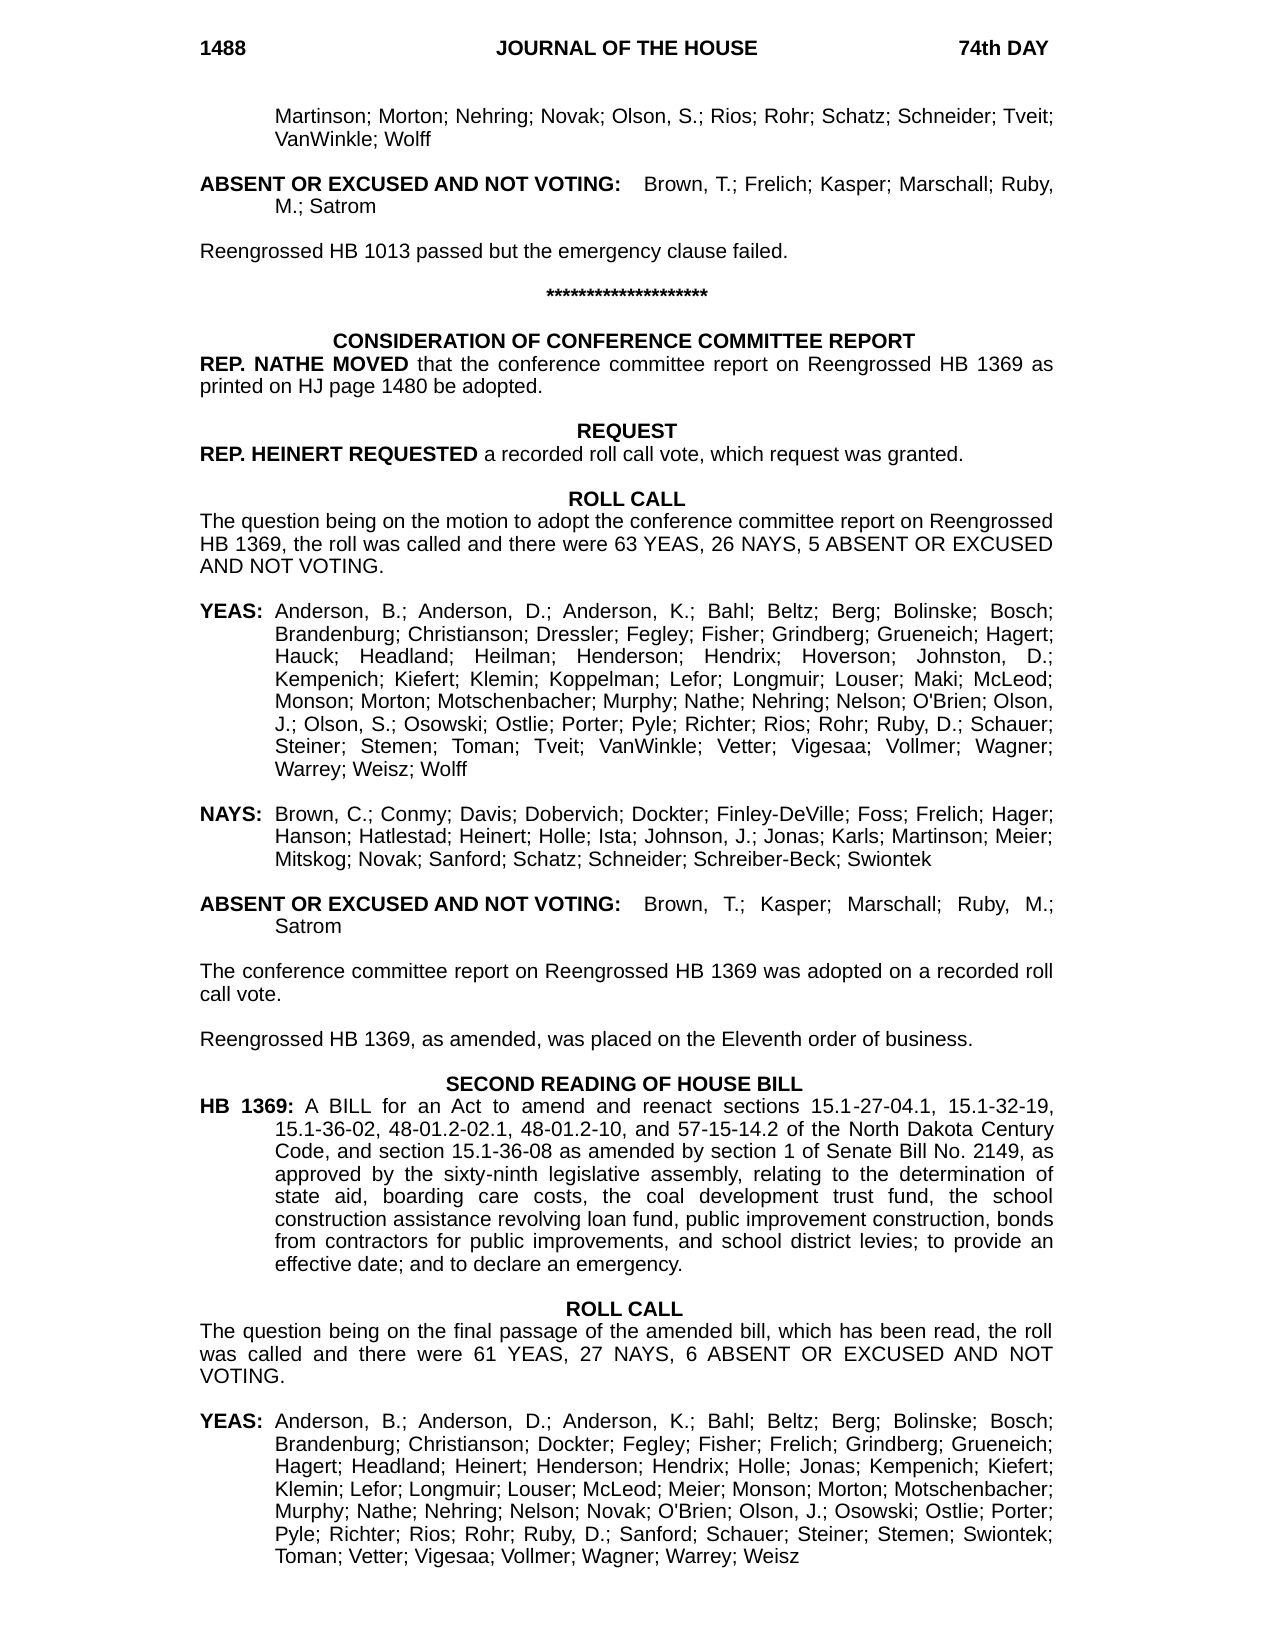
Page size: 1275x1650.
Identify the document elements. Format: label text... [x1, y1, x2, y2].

text Reengrossed HB 1369, as amended, was placed on the Eleventh order of business. [199, 1028, 1054, 1051]
text SECOND READING OF HOUSE BILL [199, 1073, 1054, 1096]
title Martinson; Morton; Nehring; Novak; Olson, S.; Rios; Rohr; Schatz; Schneider; Tveit; VanWinkle; Wolff [199, 106, 1054, 151]
title ABSENT OR EXCUSED AND NOT VOTING: Brown, T.; Kasper; Marschall; Ruby, M.; Satrom [199, 893, 1054, 938]
text The question being on the motion to adopt the conference committee report on Reengrossed HB 1369, the roll was called and there were 63 YEAS, 26 NAYS, 5 ABSENT OR EXCUSED AND NOT VOTING. [199, 511, 1054, 578]
text The question being on the final passage of the amended bill, which has been read, the roll was called and there were 61 YEAS, 27 NAYS, 6 ABSENT OR EXCUSED AND NOT VOTING. [199, 1321, 1054, 1388]
subtitle Page 1487 [9, 9, 109, 57]
text REP. NATHE MOVED that the conference committee report on Reengrossed HB 1369 as printed on HJ page 1480 be adopted. [199, 353, 1054, 398]
text REP. HEINERT REQUESTED a recorded roll call vote, which request was granted. [199, 443, 1054, 466]
text CONSIDERATION OF CONFERENCE COMMITTEE REPORT [199, 331, 1054, 353]
title YEAS: Anderson, B.; Anderson, D.; Anderson, K.; Bahl; Beltz; Berg; Bolinske; Bosch; Brandenburg; Christianson; Dressler; Fegley; Fisher; Grindberg; Grueneich; Hagert; Hauck; Headland; Heilman; Henderson; Hendrix; Hoverson; Johnston, D.; Kempenich; Kiefert; Klemin; Koppelman; Lefor; Longmuir; Louser; Maki; McLeod; Monson; Morton; Motschenbacher; Murphy; Nathe; Nehring; Nelson; O'Brien; Olson, J.; Olson, S.; Osowski; Ostlie; Porter; Pyle; Richter; Rios; Rohr; Ruby, D.; Schauer; Steiner; Stemen; Toman; Tveit; VanWinkle; Vetter; Vigesaa; Vollmer; Wagner; Warrey; Weisz; Wolff [199, 601, 1054, 781]
text The conference committee report on Reengrossed HB 1369 was adopted on a recorded roll call vote. [199, 961, 1054, 1006]
title NAYS: Brown, C.; Conmy; Davis; Dobervich; Dockter; Finley-DeVille; Foss; Frelich; Hager; Hanson; Hatlestad; Heinert; Holle; Ista; Johnson, J.; Jonas; Karls; Martinson; Meier; Mitskog; Novak; Sanford; Schatz; Schneider; Schreiber-Beck; Swiontek [199, 803, 1054, 871]
text ROLL CALL [199, 488, 1054, 511]
title YEAS: Anderson, B.; Anderson, D.; Anderson, K.; Bahl; Beltz; Berg; Bolinske; Bosch; Brandenburg; Christianson; Dockter; Fegley; Fisher; Frelich; Grindberg; Grueneich; Hagert; Headland; Heinert; Henderson; Hendrix; Holle; Jonas; Kempenich; Kiefert; Klemin; Lefor; Longmuir; Louser; McLeod; Meier; Monson; Morton; Motschenbacher; Murphy; Nathe; Nehring; Nelson; Novak; O'Brien; Olson, J.; Osowski; Ostlie; Porter; Pyle; Richter; Rios; Rohr; Ruby, D.; Sanford; Schauer; Steiner; Stemen; Swiontek; Toman; Vetter; Vigesaa; Vollmer; Wagner; Warrey; Weisz [199, 1411, 1054, 1568]
title HB 1369: A BILL for an Act to amend and reenact sections 15.1‑27‑04.1, 15.1‑32‑19, 15.1‑36‑02, 48‑01.2‑02.1, 48‑01.2‑10, and 57‑15‑14.2 of the North Dakota Century Code, and section 15.1‑36‑08 as amended by section 1 of Senate Bill No. 2149, as approved by the sixty‑ninth legislative assembly, relating to the determination of state aid, boarding care costs, the coal development trust fund, the school construction assistance revolving loan fund, public improvement construction, bonds from contractors for public improvements, and school district levies; to provide an effective date; and to declare an emergency. [199, 1096, 1054, 1276]
text REQUEST [199, 421, 1054, 443]
text Reengrossed HB 1013 passed but the emergency clause failed. [199, 241, 1054, 263]
text ******************** [199, 286, 1054, 308]
title [0, 0, 118, 66]
text ROLL CALL [199, 1298, 1054, 1321]
title ABSENT OR EXCUSED AND NOT VOTING: Brown, T.; Frelich; Kasper; Marschall; Ruby, M.; Satrom [199, 173, 1054, 218]
